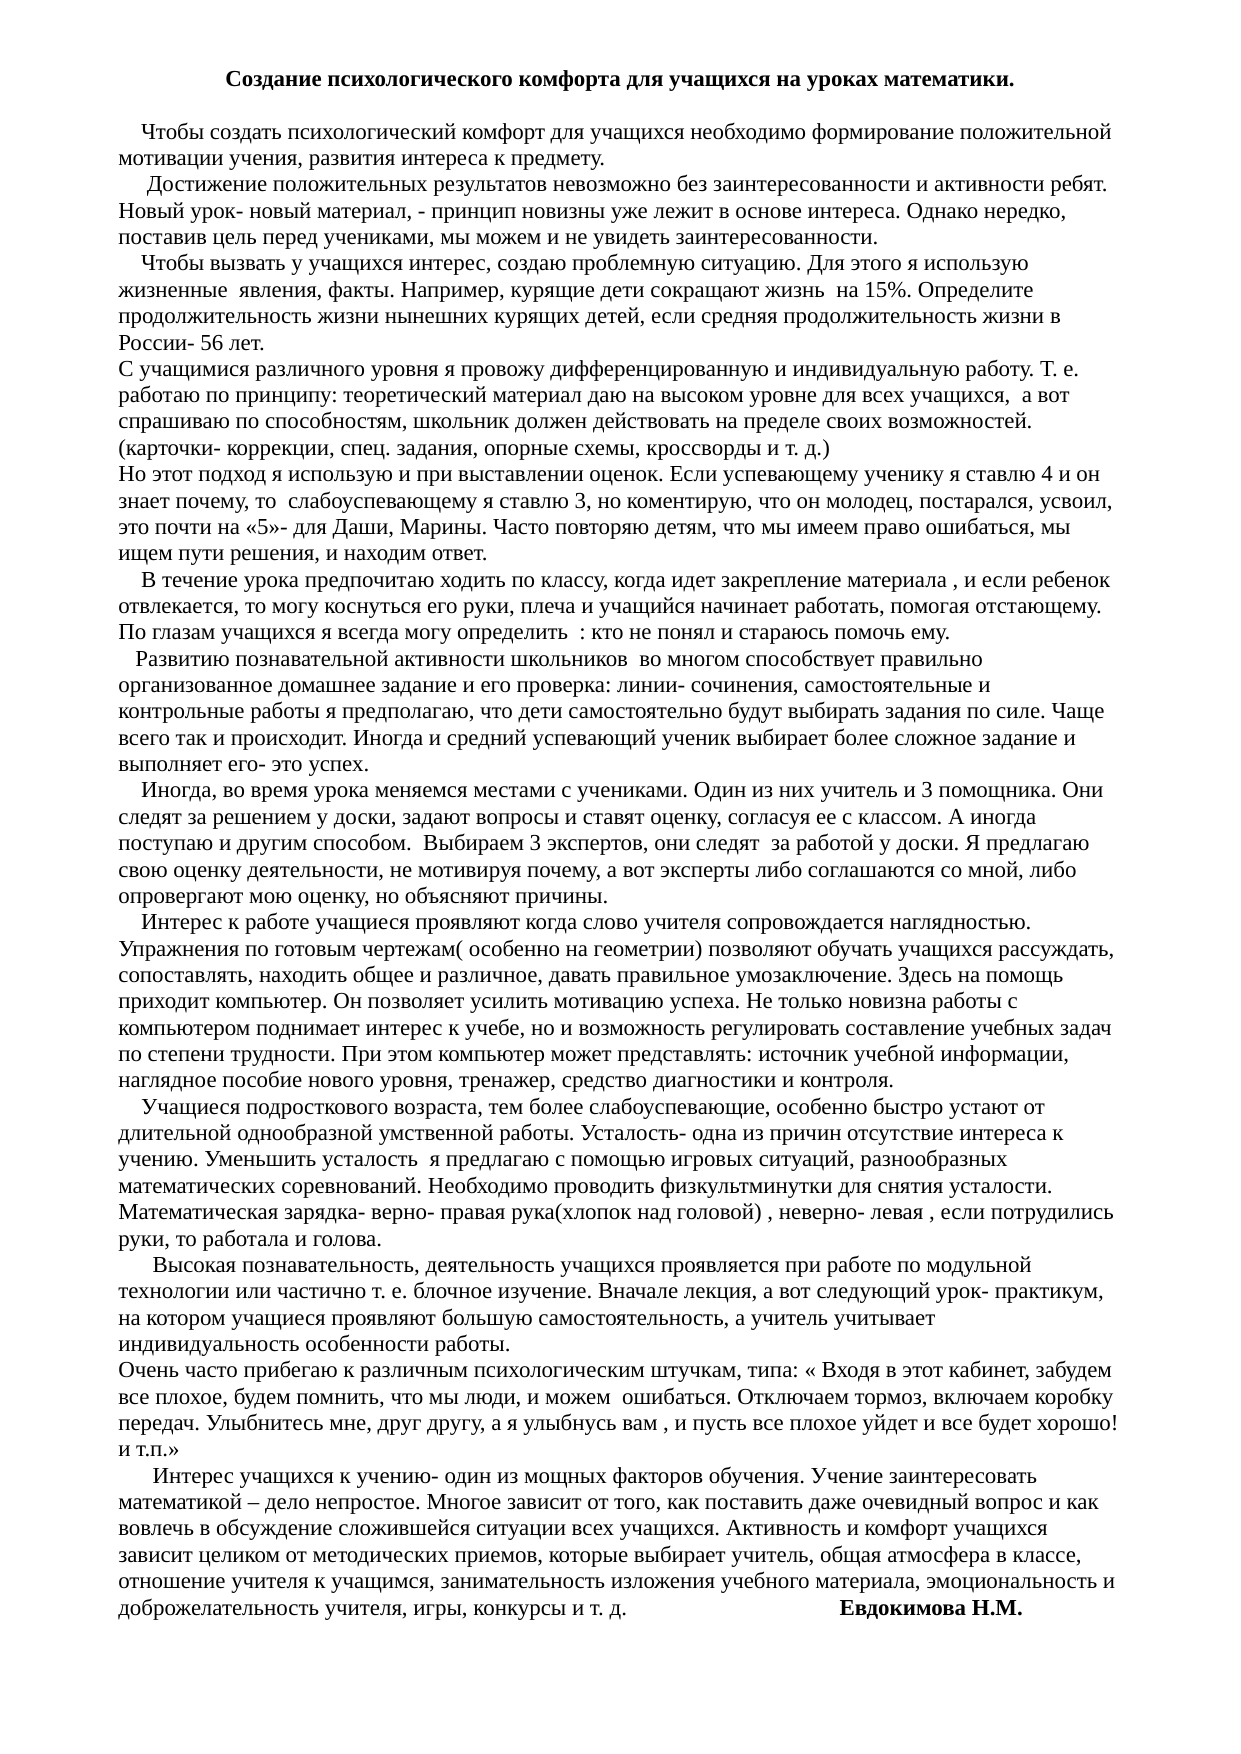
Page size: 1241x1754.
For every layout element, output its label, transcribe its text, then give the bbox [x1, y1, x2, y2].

text Интерес учащихся к учению- один из мощных факторов обучения. Учение заинтересовать математикой – дело непростое. Многое зависит от того, как поставить даже очевидный вопрос и как вовлечь в обсуждение сложившейся ситуации всех учащихся. Активность и комфорт учащихся зависит целиком от методических приемов, которые выбирает учитель, общая атмосфера в классе, отношение учителя к учащимся, занимательность изложения учебного материала, эмоциональность и доброжелательность учителя, игры, конкурсы и т. д. Евдокимова Н.М. [118, 1462, 1122, 1620]
text Создание психологического комфорта для учащихся на уроках математики. [118, 65, 1122, 91]
text Достижение положительных результатов невозможно без заинтересованности и активности ребят. [118, 170, 1122, 197]
text Чтобы вызвать у учащихся интерес, создаю проблемную ситуацию. Для этого я использую жизненные явления, факты. Например, курящие дети сокращают жизнь на 15%. Определите продолжительность жизни нынешних курящих детей, если средняя продолжительность жизни в России- 56 лет. [118, 249, 1122, 355]
text Интерес к работе учащиеся проявляют когда слово учителя сопровождается наглядностью. Упражнения по готовым чертежам( особенно на геометрии) позволяют обучать учащихся рассуждать, сопоставлять, находить общее и различное, давать правильное умозаключение. Здесь на помощь приходит компьютер. Он позволяет усилить мотивацию успеха. Не только новизна работы с компьютером поднимает интерес к учебе, но и возможность регулировать составление учебных задач по степени трудности. При этом компьютер может представлять: источник учебной информации, наглядное пособие нового уровня, тренажер, средство диагностики и контроля. [118, 908, 1122, 1093]
text В течение урока предпочитаю ходить по классу, когда идет закрепление материала , и если ребенок отвлекается, то могу коснуться его руки, плеча и учащийся начинает работать, помогая отстающему. По глазам учащихся я всегда могу определить : кто не понял и стараюсь помочь ему. [118, 566, 1122, 645]
text Иногда, во время урока меняемся местами с учениками. Один из них учитель и 3 помощника. Они следят за решением у доски, задают вопросы и ставят оценку, согласуя ее с классом. А иногда поступаю и другим способом. Выбираем 3 экспертов, они следят за работой у доски. Я предлагаю свою оценку деятельности, не мотивируя почему, а вот эксперты либо соглашаются со мной, либо опровергают мою оценку, но объясняют причины. [118, 777, 1122, 908]
text Учащиеся подросткового возраста, тем более слабоуспевающие, особенно быстро устают от длительной однообразной умственной работы. Усталость- одна из причин отсутствие интереса к учению. Уменьшить усталость я предлагаю с помощью игровых ситуаций, разнообразных математических соревнований. Необходимо проводить физкультминутки для снятия усталости. Математическая зарядка- верно- правая рука(хлопок над головой) , неверно- левая , если потрудились руки, то работала и голова. [118, 1093, 1122, 1251]
text Развитию познавательной активности школьников во многом способствует правильно организованное домашнее задание и его проверка: линии- сочинения, самостоятельные и контрольные работы я предполагаю, что дети самостоятельно будут выбирать задания по силе. Чаще всего так и происходит. Иногда и средний успевающий ученик выбирает более сложное задание и выполняет его- это успех. [118, 645, 1122, 777]
text С учащимися различного уровня я провожу дифференцированную и индивидуальную работу. Т. е. работаю по принципу: теоретический материал даю на высоком уровне для всех учащихся, а вот спрашиваю по способностям, школьник должен действовать на пределе своих возможностей. (карточки- коррекции, спец. задания, опорные схемы, кроссворды и т. д.) [118, 355, 1122, 460]
text Новый урок- новый материал, - принцип новизны уже лежит в основе интереса. Однако нередко, поставив цель перед учениками, мы можем и не увидеть заинтересованности. [118, 197, 1122, 249]
text Чтобы создать психологический комфорт для учащихся необходимо формирование положительной мотивации учения, развития интереса к предмету. [118, 118, 1122, 170]
text Но этот подход я использую и при выставлении оценок. Если успевающему ученику я ставлю 4 и он знает почему, то слабоуспевающему я ставлю 3, но коментирую, что он молодец, постарался, усвоил, это почти на «5»- для Даши, Марины. Часто повторяю детям, что мы имеем право ошибаться, мы ищем пути решения, и находим ответ. [118, 460, 1122, 566]
text Высокая познавательность, деятельность учащихся проявляется при работе по модульной технологии или частично т. е. блочное изучение. Вначале лекция, а вот следующий урок- практикум, на котором учащиеся проявляют большую самостоятельность, а учитель учитывает индивидуальность особенности работы. [118, 1251, 1122, 1356]
text Очень часто прибегаю к различным психологическим штучкам, типа: « Входя в этот кабинет, забудем все плохое, будем помнить, что мы люди, и можем ошибаться. Отключаем тормоз, включаем коробку передач. Улыбнитесь мне, друг другу, а я улыбнусь вам , и пусть все плохое уйдет и все будет хорошо! и т.п.» [118, 1356, 1122, 1462]
